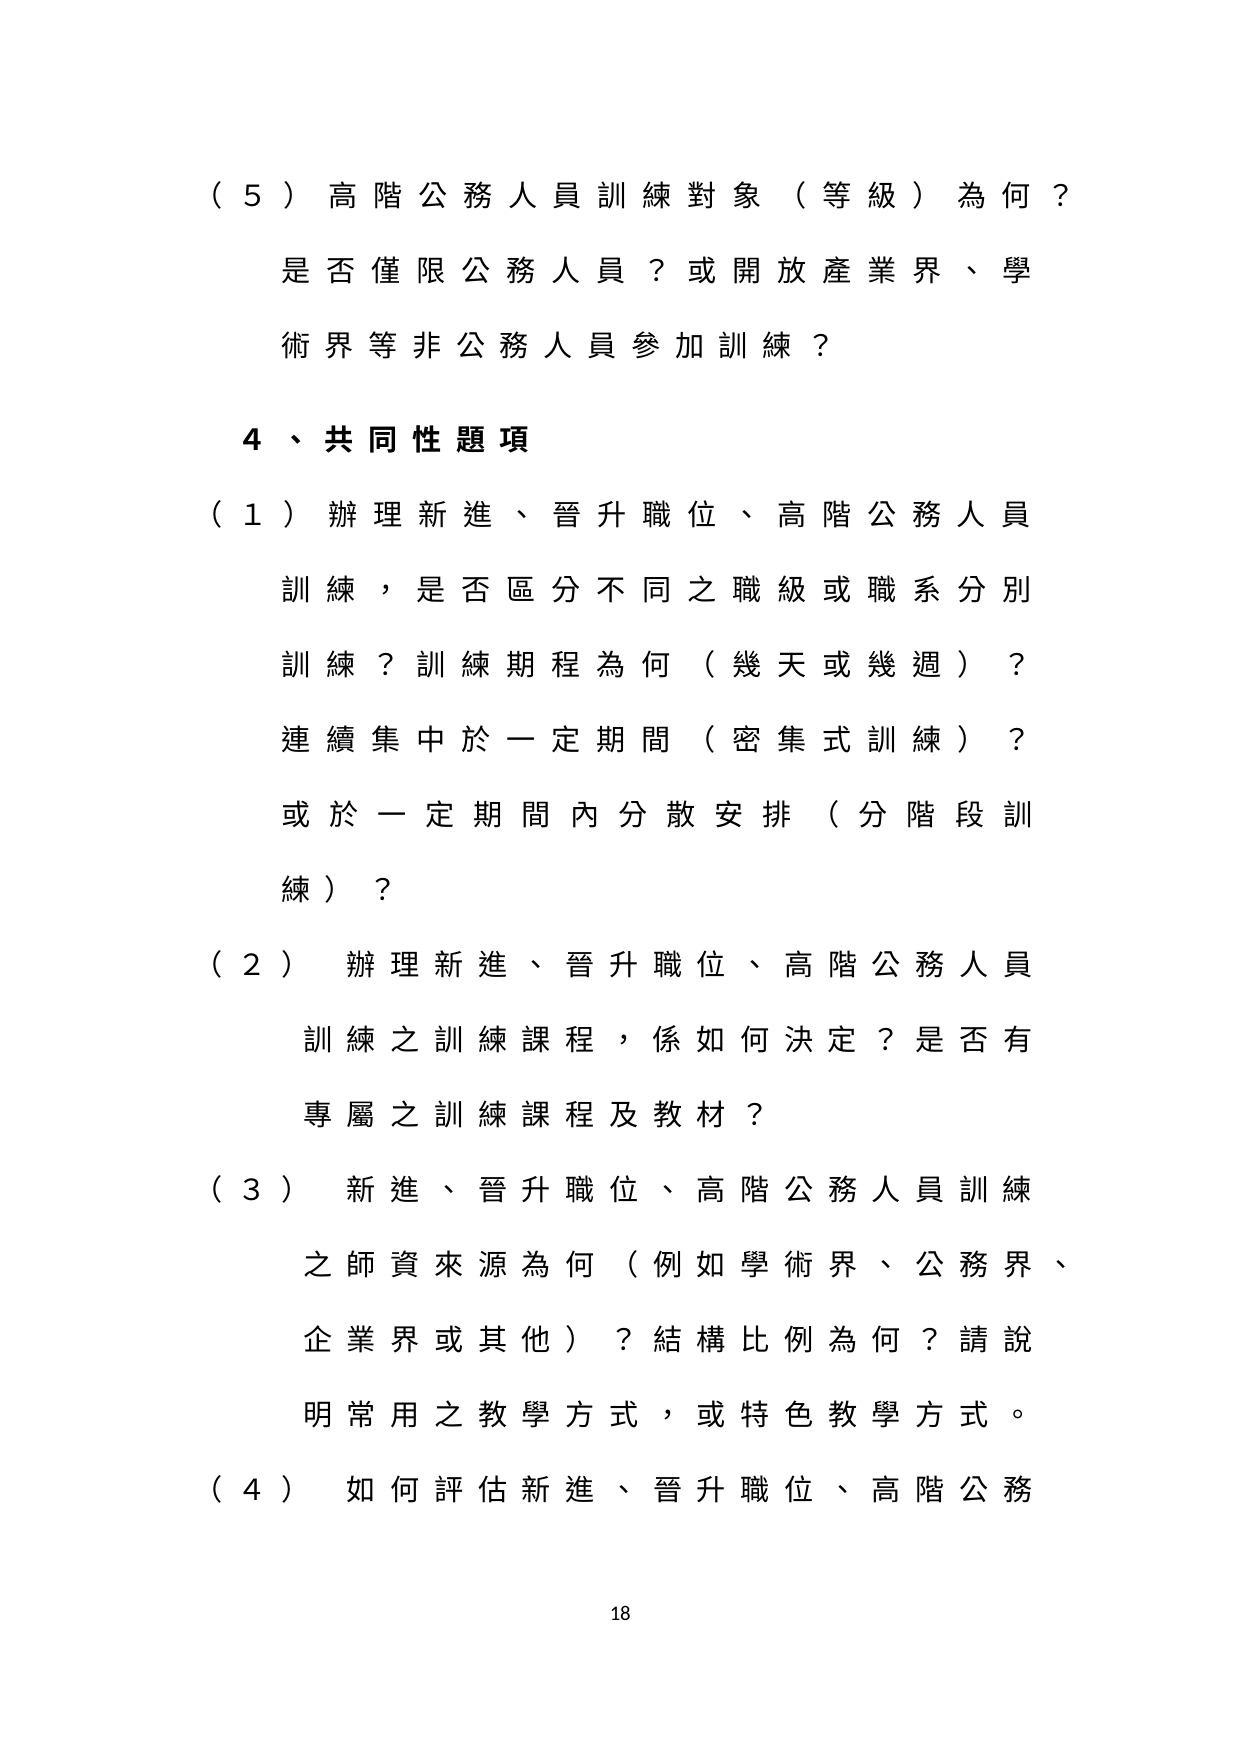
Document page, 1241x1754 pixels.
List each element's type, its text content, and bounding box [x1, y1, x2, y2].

text ４、共同性題項 [193, 394, 1047, 469]
list （５）高階公務人員訓練對象（等級）為何？是否僅限公務人員？或開放產業界、學術界等非公務人員參加訓練？ [193, 150, 1047, 375]
list 新進、晉升職位、高階公務人員訓練之師資來源為何（例如學術界、公務界、企業界或其他）？結構比例為何？請說明常用之教學方式，或特色教學方式。 [193, 1144, 1047, 1444]
list 辦理新進、晉升職位、高階公務人員訓練之訓練課程，係如何決定？是否有專屬之訓練課程及教材？ [193, 919, 1047, 1144]
text （１）辦理新進、晉升職位、高階公務人員訓練，是否區分不同之職級或職系分別訓練？訓練期程為何（幾天或幾週）？連續集中於一定期間（密集式訓練）？或於一定期間內分散安排（分階段訓練）？ [193, 469, 1047, 919]
list 如何評估新進、晉升職位、高階公務 [193, 1444, 1047, 1519]
